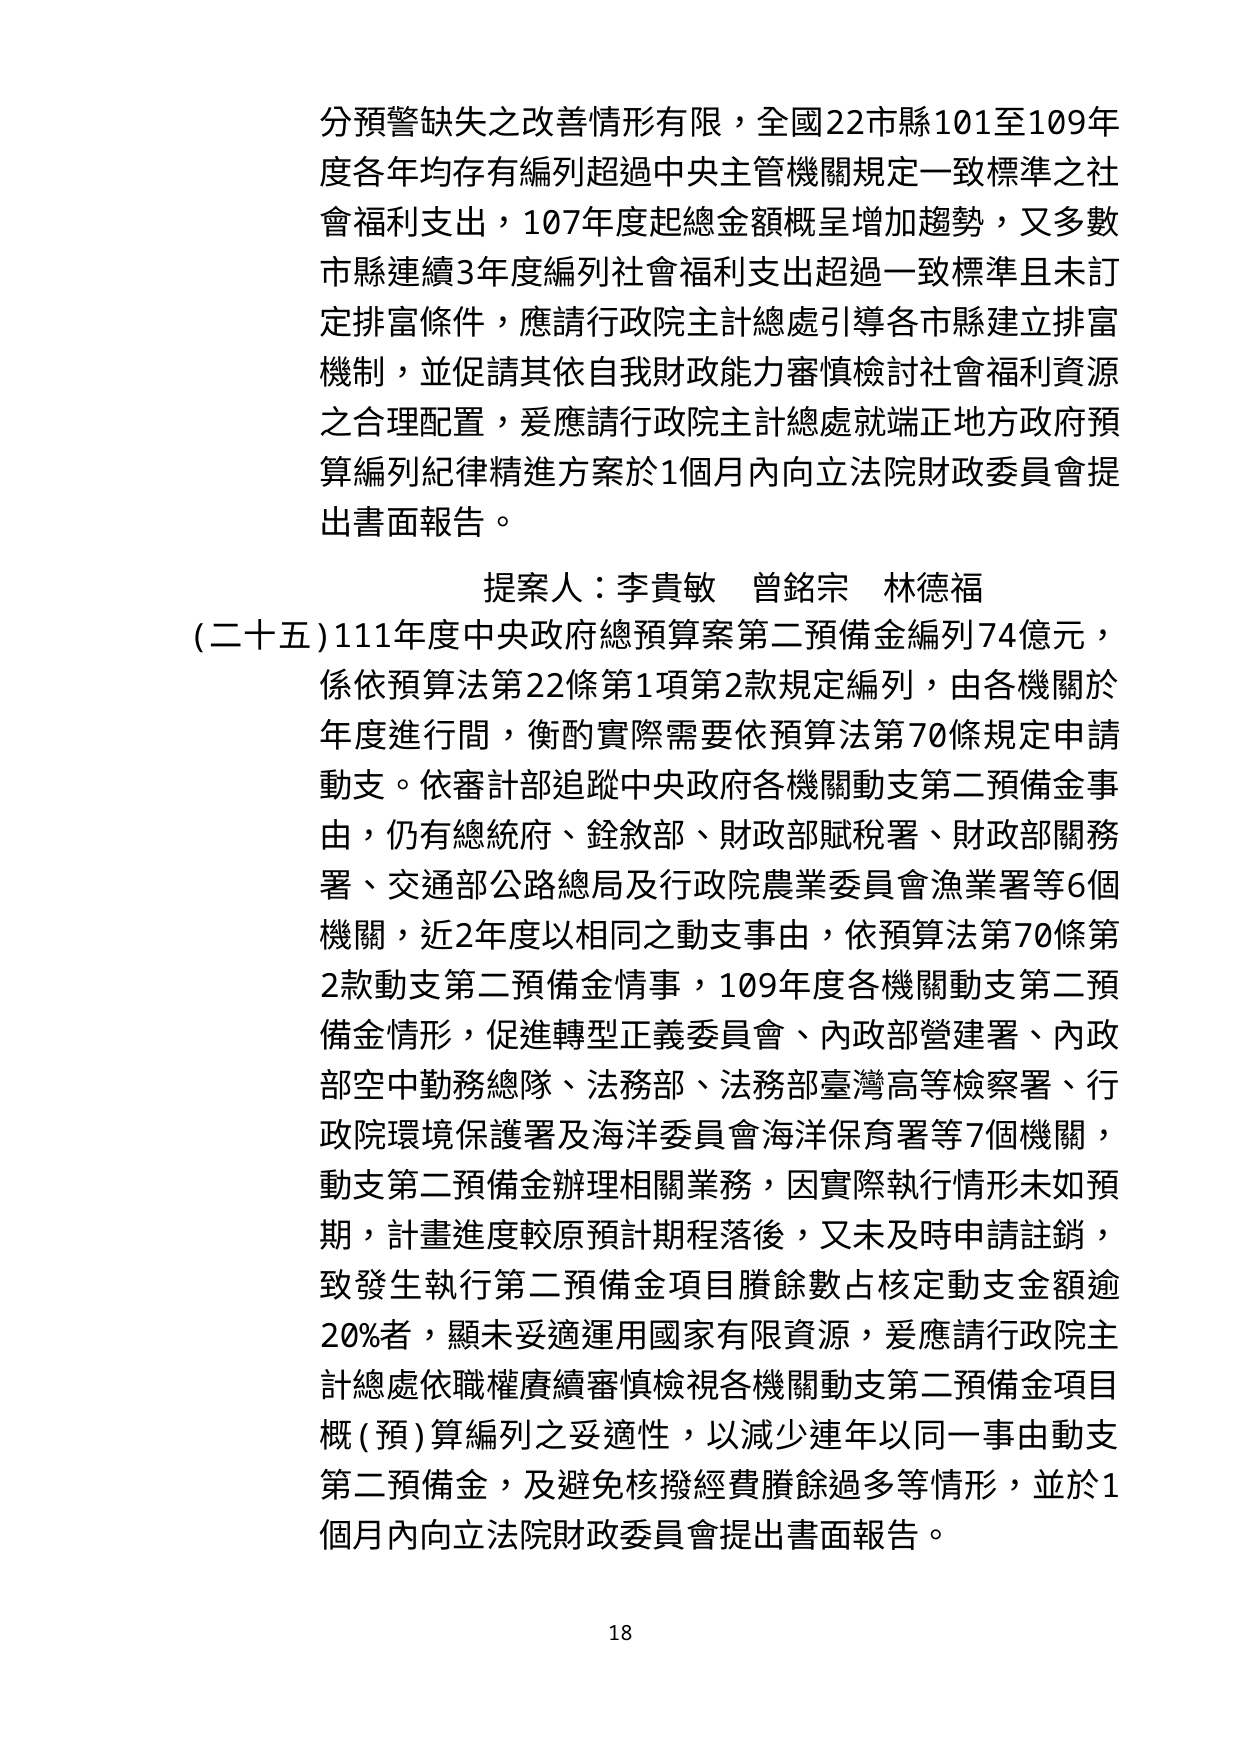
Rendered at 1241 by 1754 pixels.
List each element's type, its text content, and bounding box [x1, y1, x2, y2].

text (二十五)111年度中央政府總預算案第二預備金編列74億元，係依預算法第22條第1項第2款規定編列，由各機關於年度進行間，衡酌實際需要依預算法第70條規定申請動支。依審計部追蹤中央政府各機關動支第二預備金事由，仍有總統府、銓敘部、財政部賦稅署、財政部關務署、交通部公路總局及行政院農業委員會漁業署等6個機關，近2年度以相同之動支事由，依預算法第70條第2款動支第二預備金情事，109年度各機關動支第二預備金情形，促進轉型正義委員會、內政部營建署、內政部空中勤務總隊、法務部、法務部臺灣高等檢察署、行政院環境保護署及海洋委員會海洋保育署等7個機關，動支第二預備金辦理相關業務，因實際執行情形未如預期，計畫進度較原預計期程落後，又未及時申請註銷，致發生執行第二預備金項目賸餘數占核定動支金額逾20%者，顯未妥適運用國家有限資源，爰應請行政院主計總處依職權賡續審慎檢視各機關動支第二預備金項目概(預)算編列之妥適性，以減少連年以同一事由動支第二預備金，及避免核撥經費賸餘過多等情形，並於1個月內向立法院財政委員會提出書面報告。 [120, 607, 1120, 1557]
text 分預警缺失之改善情形有限，全國22市縣101至109年度各年均存有編列超過中央主管機關規定一致標準之社會福利支出，107年度起總金額概呈增加趨勢，又多數市縣連續3年度編列社會福利支出超過一致標準且未訂定排富條件，應請行政院主計總處引導各市縣建立排富機制，並促請其依自我財政能力審慎檢討社會福利資源之合理配置，爰應請行政院主計總處就端正地方政府預算編列紀律精進方案於1個月內向立法院財政委員會提出書面報告。 [120, 94, 1120, 544]
text 提案人：李貴敏 曾銘宗 林德福 [261, 544, 1120, 607]
